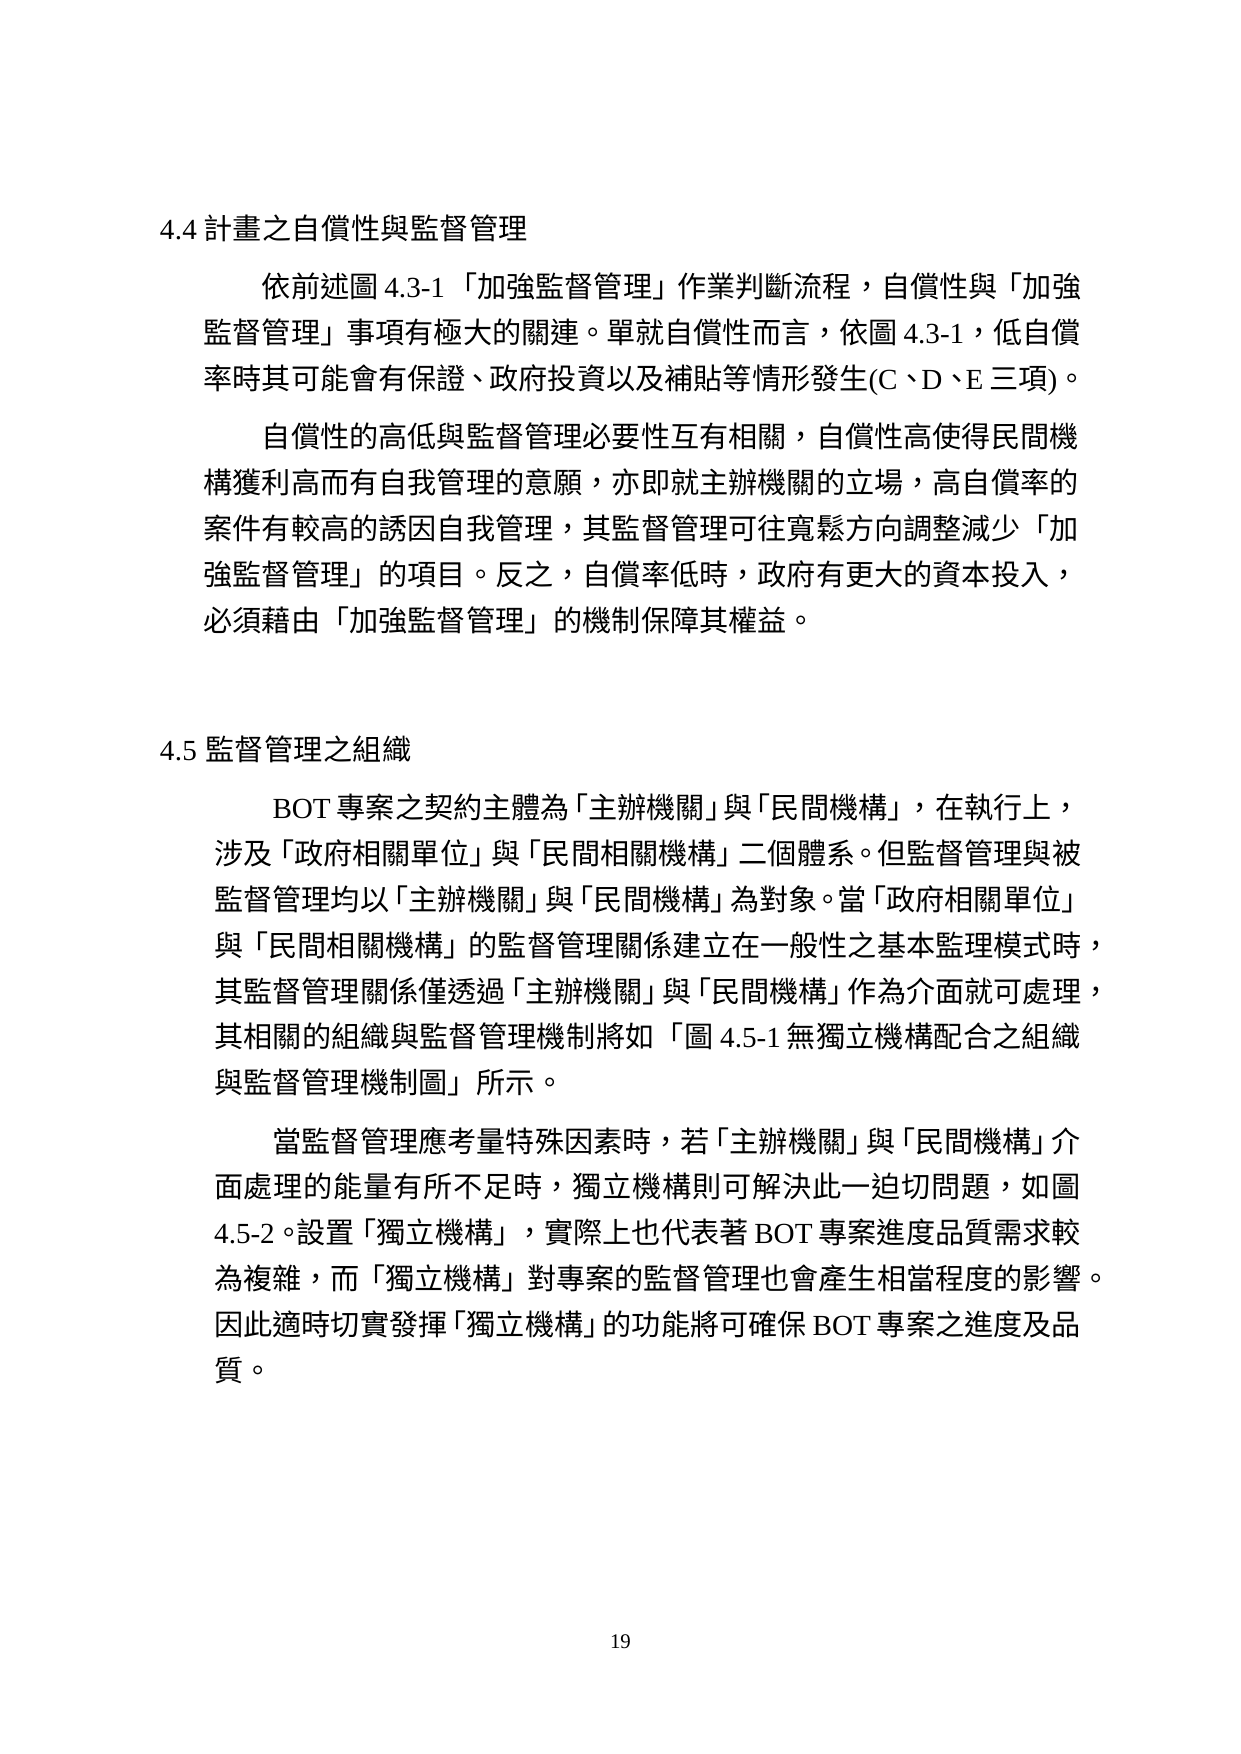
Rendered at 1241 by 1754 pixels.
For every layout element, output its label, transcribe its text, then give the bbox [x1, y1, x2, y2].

title 4.5 監督管理之組織 [159, 723, 1081, 769]
text 當監督管理應考量特殊因素時，若「主辦機關」與「民間機構」介面處理的能量有所不足時，獨立機構則可解決此一迫切問題，如圖4.5-2。設置「獨立機構」，實際上也代表著BOT專案進度品質需求較為複雜，而「獨立機構」對專案的監督管理也會產生相當程度的影響。因此適時切實發揮「獨立機構」的功能將可確保BOT專案之進度及品質。 [214, 1115, 1081, 1390]
title 4.4計畫之自償性與監督管理 [159, 202, 1081, 248]
text 自償性的高低與監督管理必要性互有相關，自償性高使得民間機構獲利高而有自我管理的意願，亦即就主辦機關的立場，高自償率的案件有較高的誘因自我管理，其監督管理可往寬鬆方向調整減少「加強監督管理」的項目。反之，自償率低時，政府有更大的資本投入，必須藉由「加強監督管理」的機制保障其權益。 [203, 411, 1081, 640]
text 依前述圖4.3-1 「加強監督管理」作業判斷流程，自償性與「加強監督管理」事項有極大的關連。單就自償性而言，依圖4.3-1，低自償率時其可能會有保證、政府投資以及補貼等情形發生(C、D、E三項)。 [203, 261, 1081, 398]
text BOT專案之契約主體為「主辦機關」與「民間機構」，在執行上，涉及「政府相關單位」與「民間相關機構」二個體系。但監督管理與被監督管理均以「主辦機關」與「民間機構」為對象。當「政府相關單位」與「民間相關機構」的監督管理關係建立在一般性之基本監理模式時，其監督管理關係僅透過「主辦機關」與「民間機構」作為介面就可處理，其相關的組織與監督管理機制將如「圖4.5-1無獨立機構配合之組織與監督管理機制圖」所示。 [214, 781, 1081, 1102]
